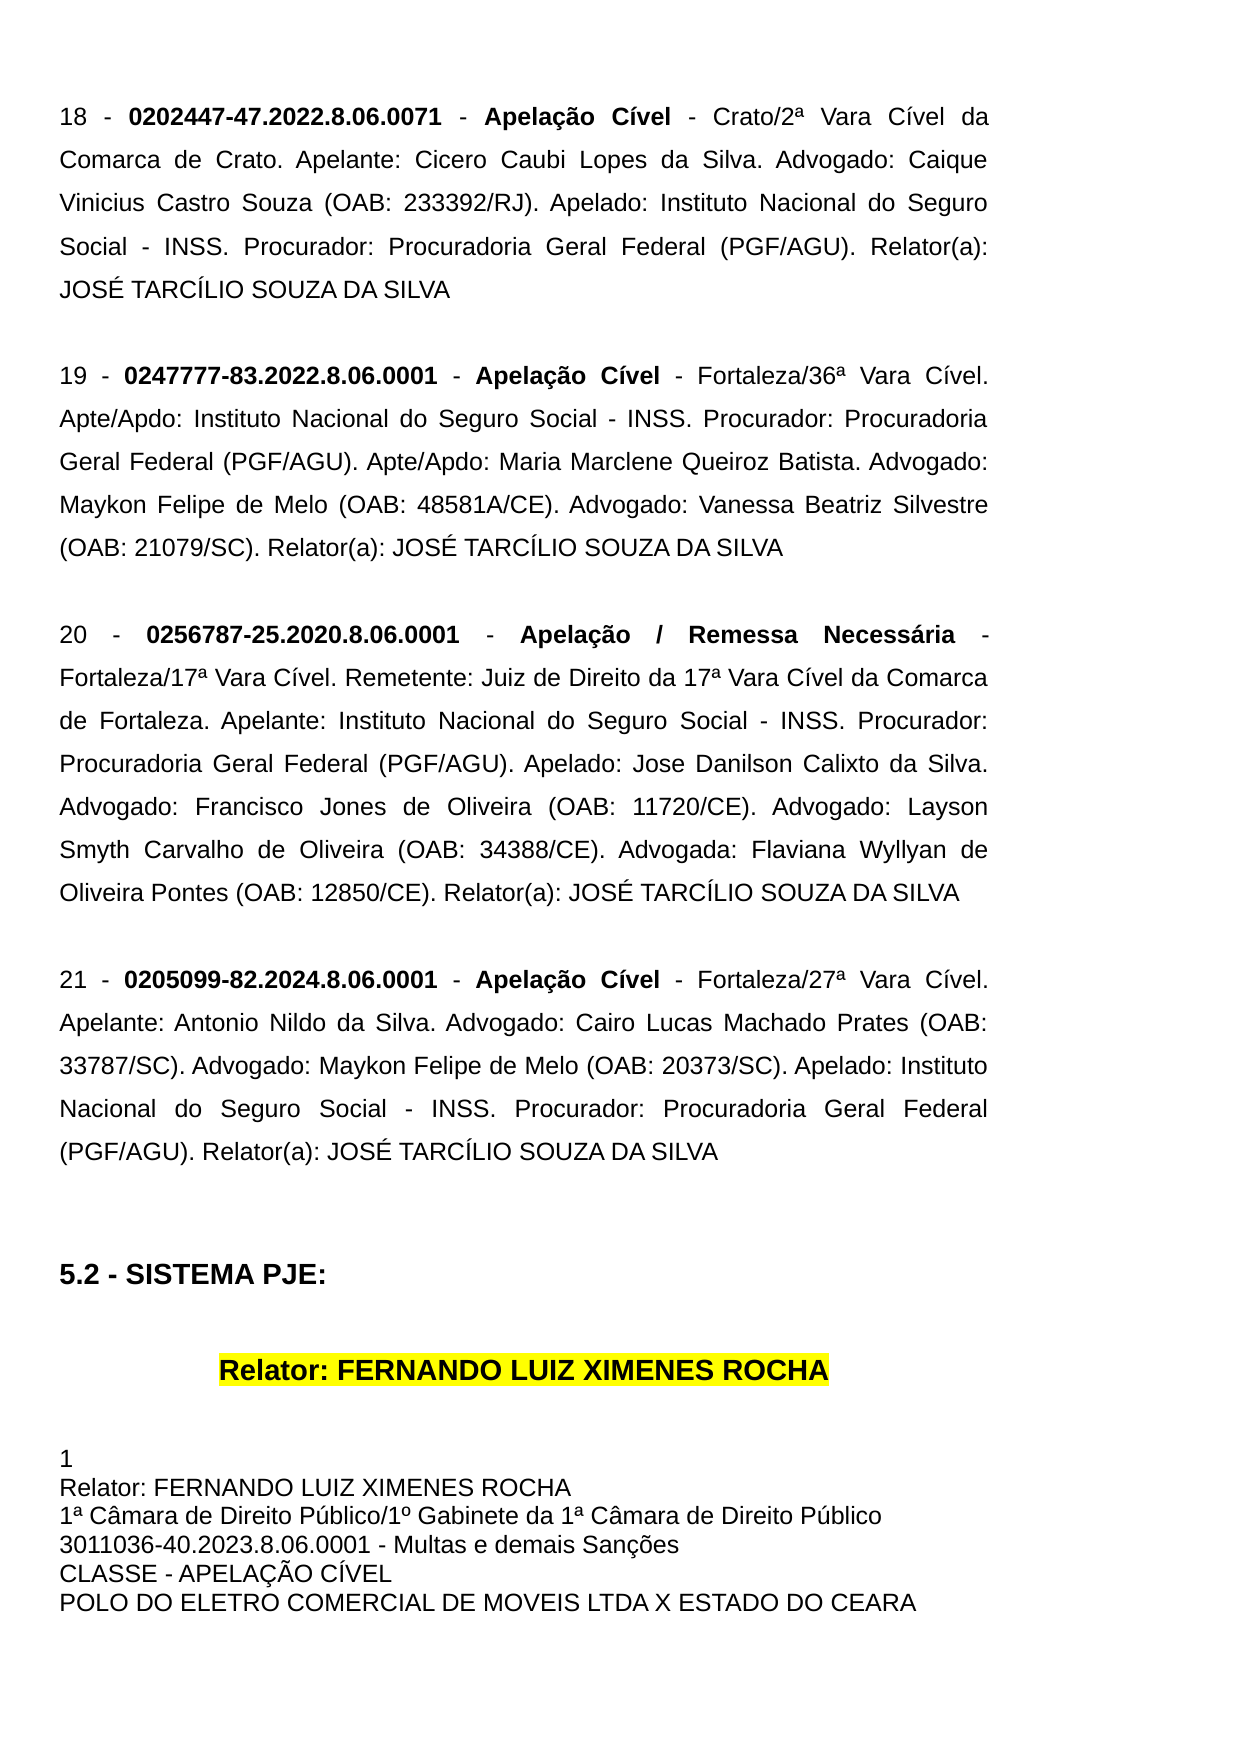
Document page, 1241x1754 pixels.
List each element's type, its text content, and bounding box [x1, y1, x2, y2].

text 19 - 0247777-83.2022.8.06.0001 - Apelação Cível - Fortaleza/36ª Vara Cível. Apte/Apdo: Instituto Nacional do Seguro Social - INSS. Procurador: Procuradoria Geral Federal (PGF/AGU). Apte/Apdo: Maria Marclene Queiroz Batista. Advogado: Maykon Felipe de Melo (OAB: 48581A/CE). Advogado: Vanessa Beatriz Silvestre (OAB: 21079/SC). Relator(a): JOSÉ TARCÍLIO SOUZA DA SILVA [59, 361, 989, 562]
text 1 [59, 1444, 989, 1473]
text CLASSE - APELAÇÃO CÍVEL [59, 1559, 989, 1588]
text 3011036-40.2023.8.06.0001 - Multas e demais Sanções [59, 1530, 989, 1559]
text 1ª Câmara de Direito Público/1º Gabinete da 1ª Câmara de Direito Público [59, 1501, 989, 1530]
text 18 - 0202447-47.2022.8.06.0071 - Apelação Cível - Crato/2ª Vara Cível da Comarca de Crato. Apelante: Cicero Caubi Lopes da Silva. Advogado: Caique Vinicius Castro Souza (OAB: 233392/RJ). Apelado: Instituto Nacional do Seguro Social - INSS. Procurador: Procuradoria Geral Federal (PGF/AGU). Relator(a): JOSÉ TARCÍLIO SOUZA DA SILVA [59, 102, 989, 303]
text POLO DO ELETRO COMERCIAL DE MOVEIS LTDA X ESTADO DO CEARA [59, 1588, 989, 1616]
text 5.2 - SISTEMA PJE: [59, 1257, 989, 1291]
text 20 - 0256787-25.2020.8.06.0001 - Apelação / Remessa Necessária - Fortaleza/17ª Vara Cível. Remetente: Juiz de Direito da 17ª Vara Cível da Comarca de Fortaleza. Apelante: Instituto Nacional do Seguro Social - INSS. Procurador: Procuradoria Geral Federal (PGF/AGU). Apelado: Jose Danilson Calixto da Silva. Advogado: Francisco Jones de Oliveira (OAB: 11720/CE). Advogado: Layson Smyth Carvalho de Oliveira (OAB: 34388/CE). Advogada: Flaviana Wyllyan de Oliveira Pontes (OAB: 12850/CE). Relator(a): JOSÉ TARCÍLIO SOUZA DA SILVA [59, 620, 989, 907]
text 21 - 0205099-82.2024.8.06.0001 - Apelação Cível - Fortaleza/27ª Vara Cível. Apelante: Antonio Nildo da Silva. Advogado: Cairo Lucas Machado Prates (OAB: 33787/SC). Advogado: Maykon Felipe de Melo (OAB: 20373/SC). Apelado: Instituto Nacional do Seguro Social - INSS. Procurador: Procuradoria Geral Federal (PGF/AGU). Relator(a): JOSÉ TARCÍLIO SOUZA DA SILVA [59, 965, 989, 1166]
text Relator: FERNANDO LUIZ XIMENES ROCHA [59, 1473, 989, 1501]
text Relator: FERNANDO LUIZ XIMENES ROCHA [59, 1353, 989, 1386]
